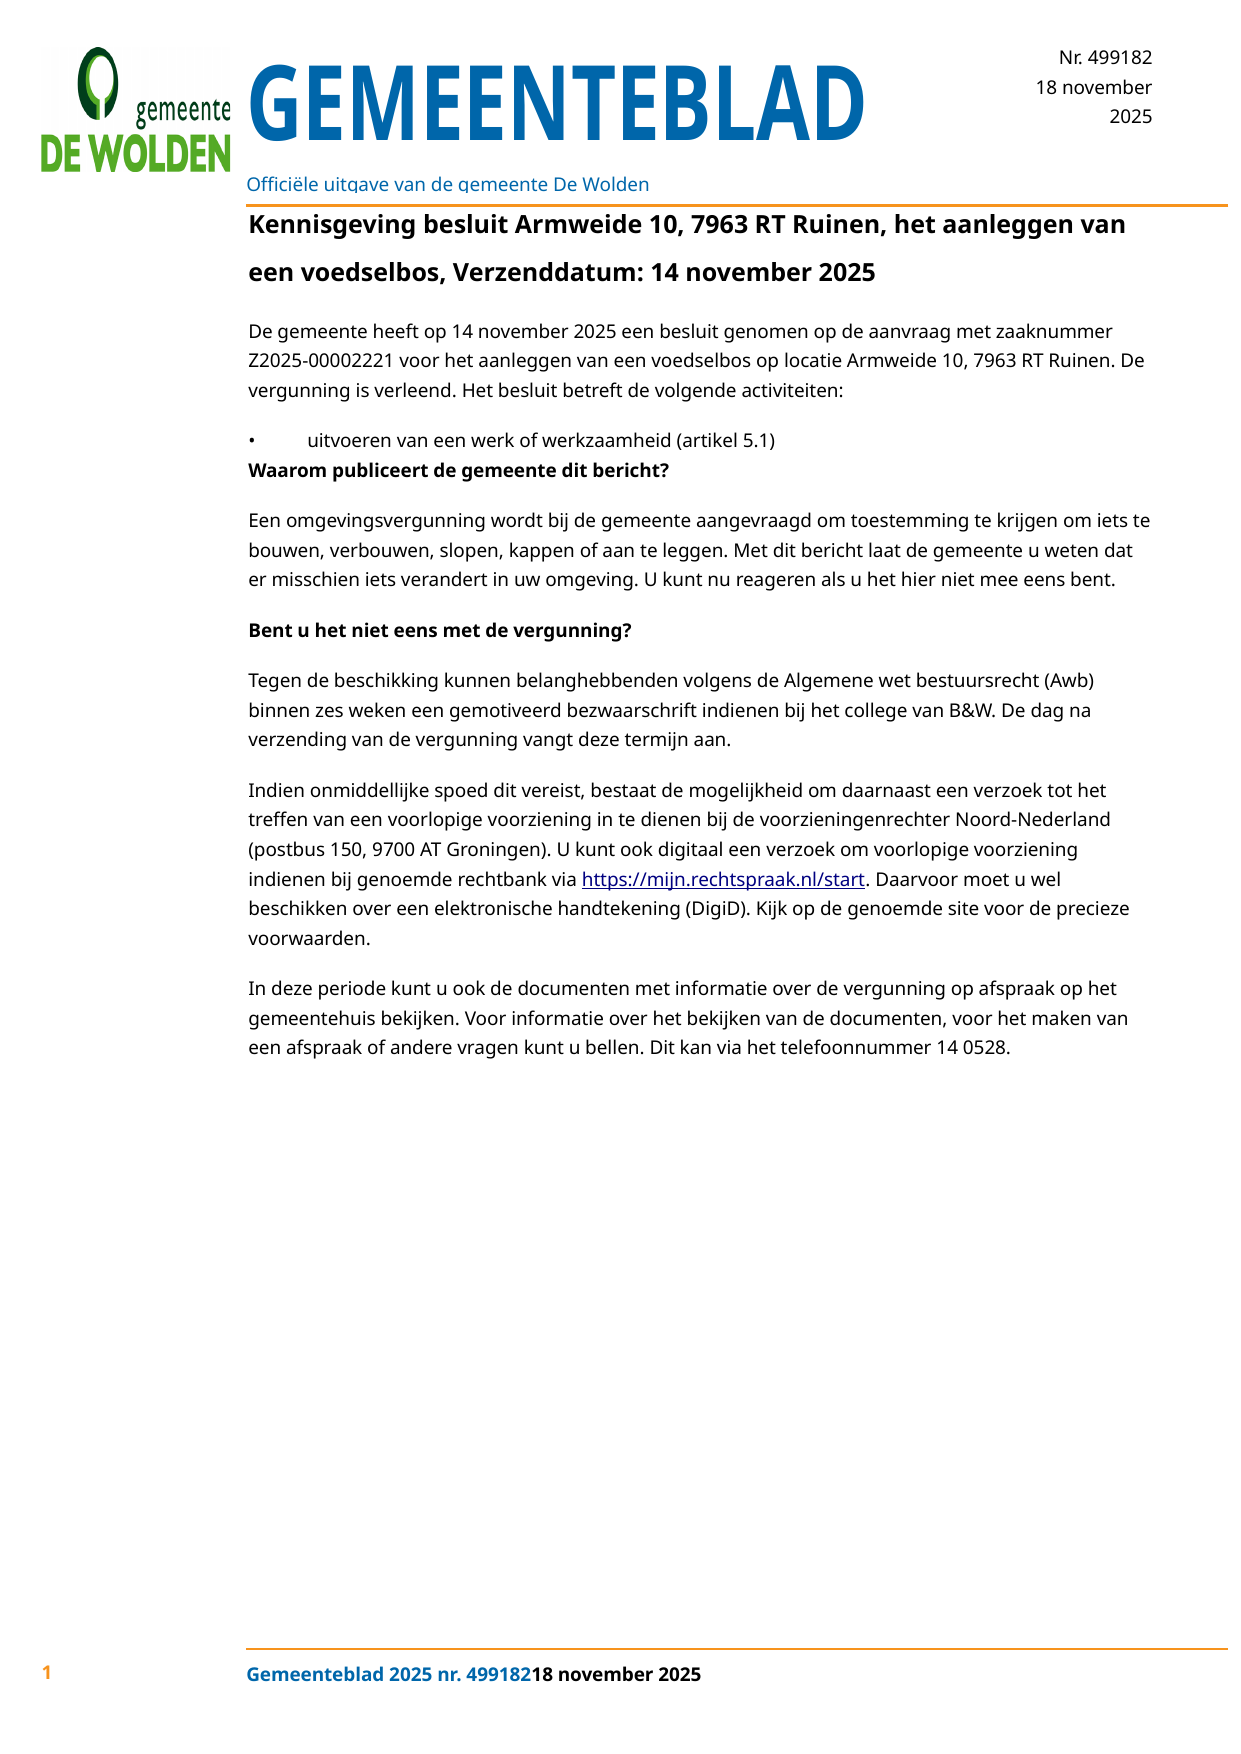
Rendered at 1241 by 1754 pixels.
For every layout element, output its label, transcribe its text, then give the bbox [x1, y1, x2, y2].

text De gemeente heeft op 14 november 2025 een besluit genomen op de aanvraag met zaaknummer Z2025-00002221 voor het aanleggen van een voedselbos op locatie Armweide 10, 7963 RT Ruinen. De vergunning is verleend. Het besluit betreft de volgende activiteiten: [248, 318, 1152, 403]
text In deze periode kunt u ook de documenten met informatie over de vergunning op afspraak op het gemeentehuis bekijken. Voor informatie over het bekijken van de documenten, voor het maken van een afspraak of andere vragen kunt u bellen. Dit kan via het telefoonnummer 14 0528. [248, 975, 1152, 1060]
text Een omgevingsvergunning wordt bij de gemeente aangevraagd om toestemming te krijgen om iets te bouwen, verbouwen, slopen, kappen of aan te leggen. Met dit bericht laat de gemeente u weten dat er misschien iets verandert in uw omgeving. U kunt nu reageren als u het hier niet mee eens bent. [248, 507, 1152, 592]
text Kennisgeving besluit Armweide 10, 7963 RT Ruinen, het aanleggen van een voedselbos, Verzenddatum: 14 november 2025 [248, 207, 1152, 288]
picture [41, 47, 231, 172]
text Waarom publiceert de gemeente dit bericht? [248, 457, 1152, 483]
list uitvoeren van een werk of werkzaamheid (artikel 5.1) [248, 427, 1152, 453]
text Bent u het niet eens met de vergunning? [248, 617, 1152, 643]
text Tegen de beschikking kunnen belanghebbenden volgens de Algemene wet bestuursrecht (Awb) binnen zes weken een gemotiveerd bezwaarschrift indienen bij het college van B&W. De dag na verzending van de vergunning vangt deze termijn aan. [248, 667, 1152, 752]
text Indien onmiddellijke spoed dit vereist, bestaat de mogelijkheid om daarnaast een verzoek tot het treffen van een voorlopige voorziening in te dienen bij de voorzieningenrechter Noord-Nederland (postbus 150, 9700 AT Groningen). U kunt ook digitaal een verzoek om voorlopige voorziening indienen bij genoemde rechtbank via https://mijn.rechtspraak.nl/start. Daarvoor moet u wel beschikken over een elektronische handtekening (DigiD). Kijk op de genoemde site voor de precieze voorwaarden. [248, 777, 1152, 951]
